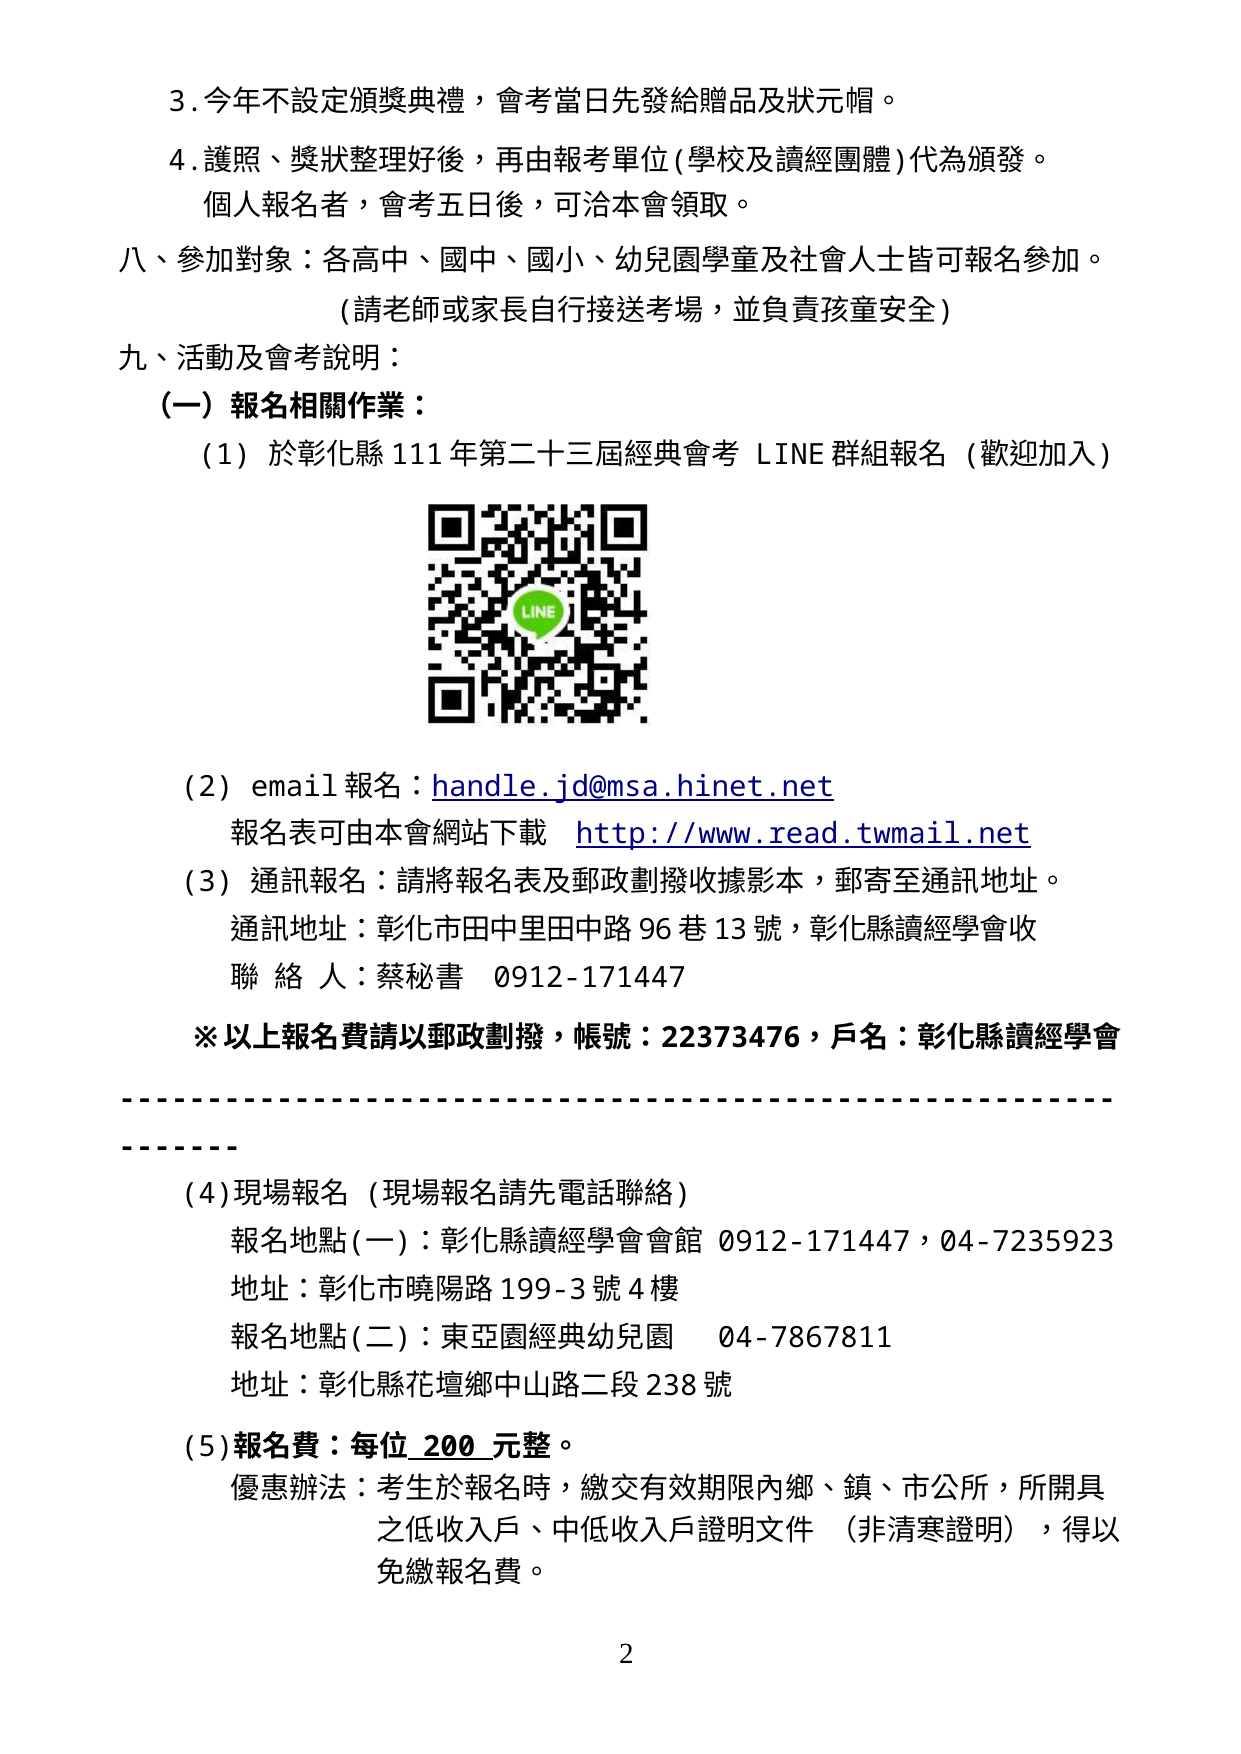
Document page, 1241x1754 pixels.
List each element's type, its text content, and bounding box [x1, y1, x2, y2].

text 報名表可由本會網站下載 http://www.read.twmail.net [231, 805, 1122, 853]
text (2) email報名：handle.jd@msa.hinet.net [181, 761, 1122, 805]
text (3) 通訊報名：請將報名表及郵政劃撥收據影本，郵寄至通訊地址。 [181, 853, 1122, 901]
text (5)報名費：每位 200 元整。 [181, 1418, 1122, 1466]
text 優惠辦法：考生於報名時，繳交有效期限內鄉、鎮、市公所，所開具之低收入戶、中低收入戶證明文件 （非清寒證明），得以免繳報名費。 [231, 1466, 1122, 1591]
text (1) 於彰化縣111年第二十三屆經典會考 LINE群組報名 (歡迎加入) [181, 426, 1122, 474]
text 地址：彰化市曉陽路199-3號4樓 [231, 1261, 1122, 1309]
text ---------------------------------------------------------------- [118, 1070, 1122, 1166]
text 個人報名者，會考五日後，可洽本會領取。 [168, 179, 1122, 225]
text （一）報名相關作業： [143, 378, 1122, 426]
text 4.護照、獎狀整理好後，再由報考單位(學校及讀經團體)代為頒發。 [168, 133, 1122, 179]
text ※以上報名費請以郵政劃撥，帳號：22373476，戶名：彰化縣讀經學會 [118, 1009, 1122, 1057]
text 聯 絡 人：蔡秘書 0912-171447 [231, 949, 1122, 997]
text (請老師或家長自行接送考場，並負責孩童安全) [307, 280, 1122, 330]
text 3.今年不設定頒獎典禮，會考當日先發給贈品及狀元帽。 [168, 75, 1122, 121]
text 通訊地址：彰化市田中里田中路96巷13號，彰化縣讀經學會收 [231, 901, 1122, 949]
text 報名地點(一)：彰化縣讀經學會會館 0912-171447，04-7235923 [231, 1213, 1122, 1261]
text 九、活動及會考說明： [118, 330, 1122, 378]
text 八、參加對象：各高中、國中、國小、幼兒園學童及社會人士皆可報名參加。 [118, 230, 1122, 280]
text 報名地點(二)：東亞園經典幼兒園 04-7867811 [231, 1309, 1122, 1357]
text (4)現場報名 (現場報名請先電話聯絡) [181, 1166, 1122, 1213]
text 地址：彰化縣花壇鄉中山路二段238號 [231, 1357, 1122, 1405]
